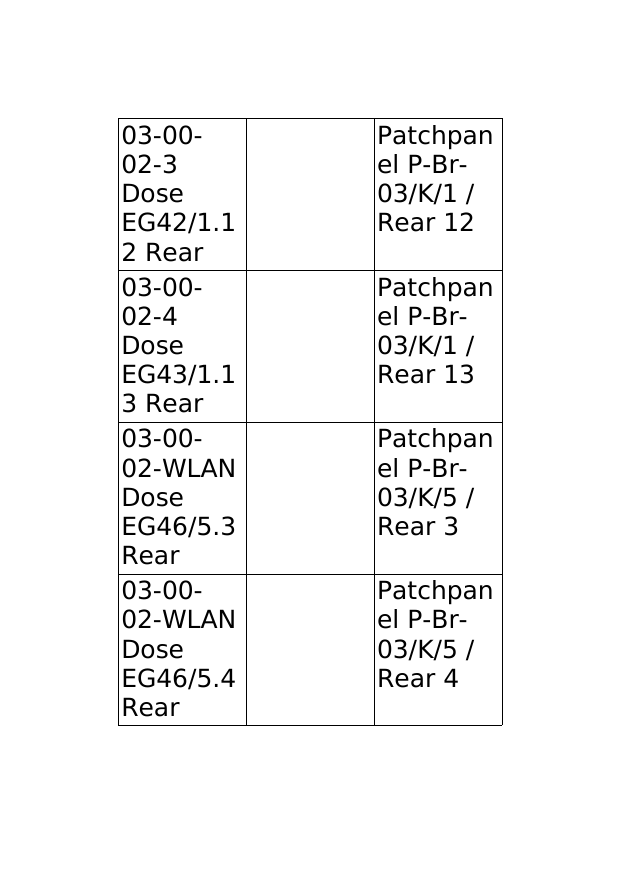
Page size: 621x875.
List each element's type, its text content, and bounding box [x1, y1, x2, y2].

table_cell Patchpanel P-Br-03/K/1 / Rear 13 [375, 271, 502, 422]
table_cell [247, 119, 374, 270]
table_cell 03-00-02-3 Dose EG42/1.12 Rear [119, 119, 246, 270]
table_cell Patchpanel P-Br-03/K/5 / Rear 3 [375, 423, 502, 573]
table_cell 03-00-02-WLAN Dose EG46/5.3 Rear [119, 423, 246, 573]
table_cell 03-00-02-WLAN Dose EG46/5.4 Rear [119, 575, 246, 725]
table_cell Patchpanel P-Br-03/K/1 / Rear 12 [375, 119, 502, 270]
table_cell [247, 271, 374, 422]
table_cell [247, 575, 374, 725]
table_cell [247, 423, 374, 573]
table_cell Patchpanel P-Br-03/K/5 / Rear 4 [375, 575, 502, 725]
table_cell 03-00-02-4 Dose EG43/1.13 Rear [119, 271, 246, 422]
